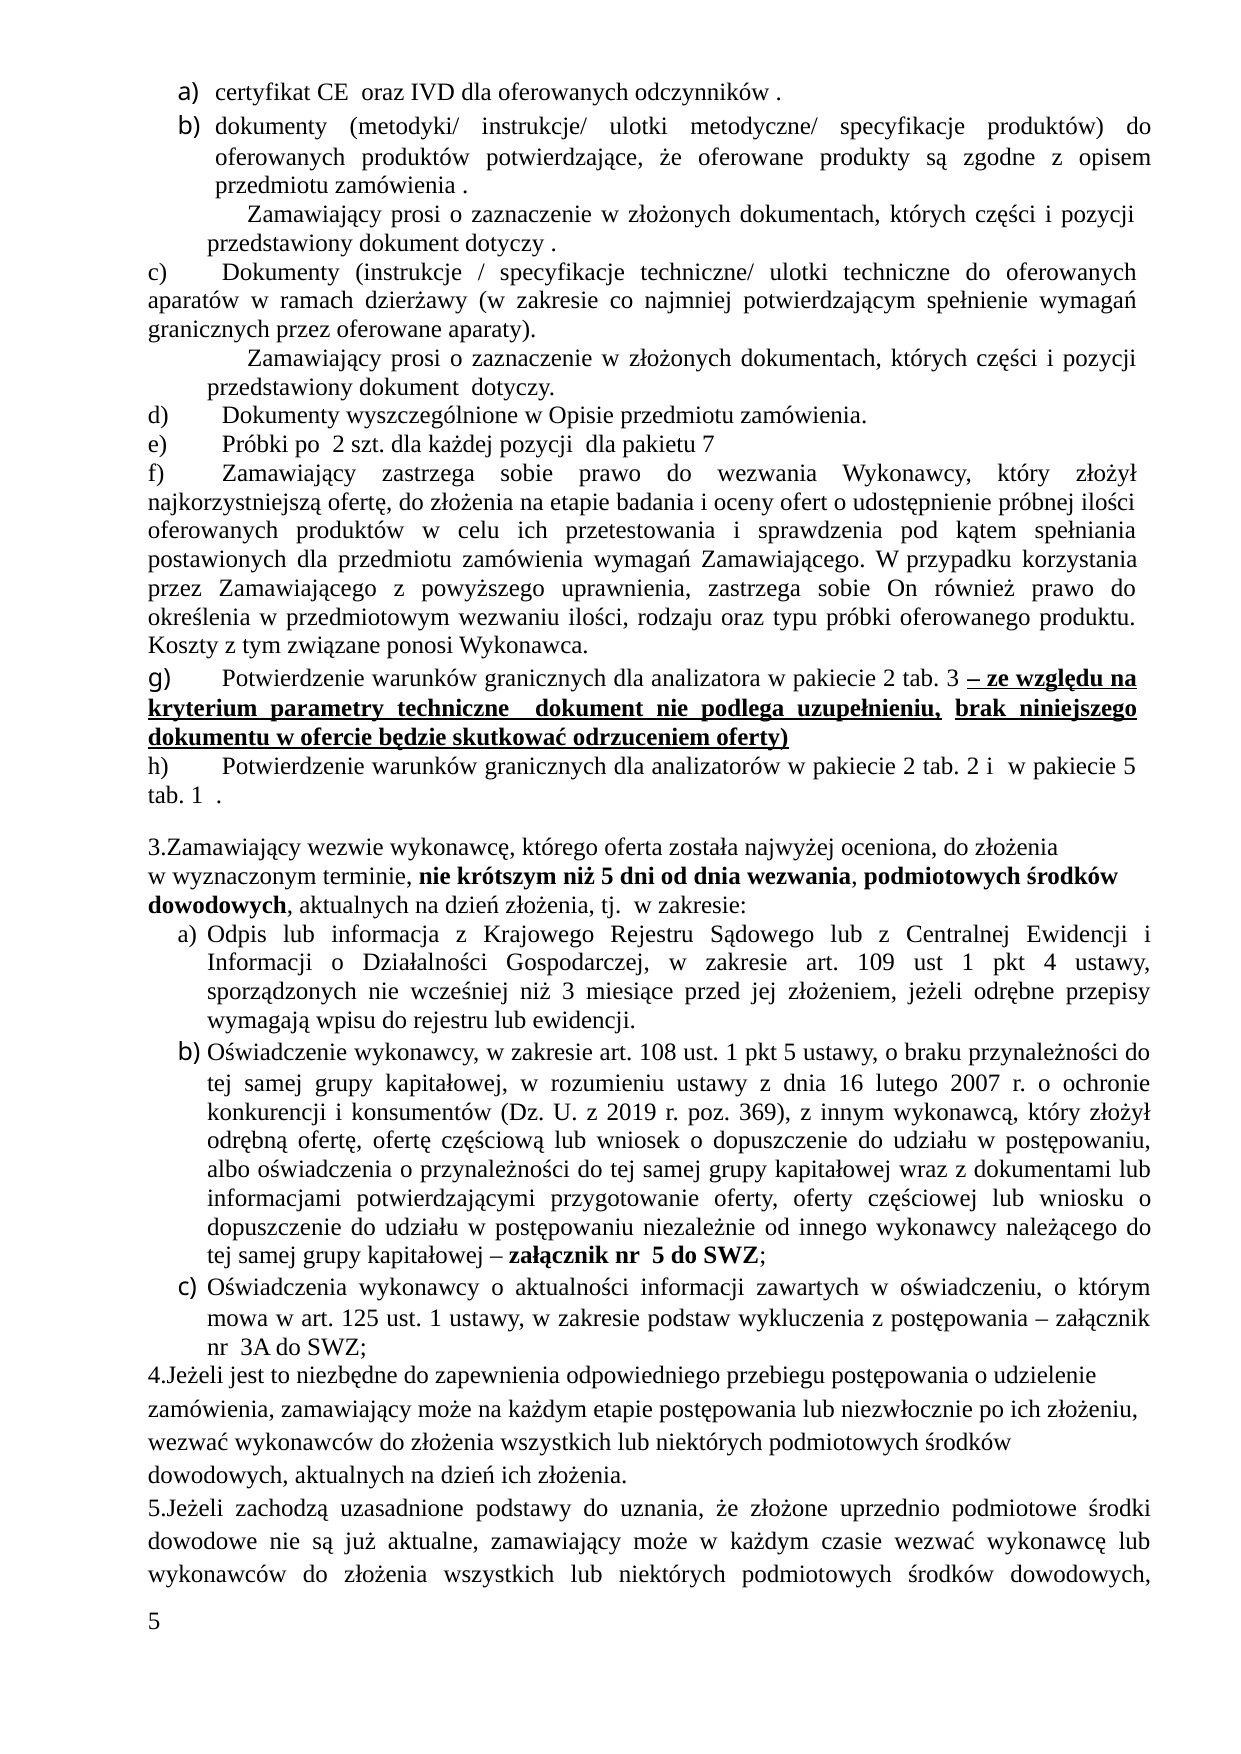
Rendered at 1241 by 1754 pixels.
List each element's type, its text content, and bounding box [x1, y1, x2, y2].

list Potwierdzenie warunków granicznych dla analizatorów w pakiecie 2 tab. 2 i w pakiecie 5 tab. 1 . [148, 751, 1137, 808]
text Zamawiający prosi o zaznaczenie w złożonych dokumentach, których części i pozycji przedstawiony dokument dotyczy . [148, 199, 1137, 257]
list Odpis lub informacja z Krajowego Rejestru Sądowego lub z Centralnej Ewidencji i Informacji o Działalności Gospodarczej, w zakresie art. 109 ust 1 pkt 4 ustawy, sporządzonych nie wcześniej niż 3 miesiące przed jej złożeniem, jeżeli odrębne przepisy wymagają wpisu do rejestru lub ewidencji. [177, 919, 1152, 1034]
list Oświadczenia wykonawcy o aktualności informacji zawartych w oświadczeniu, o którym mowa w art. 125 ust. 1 ustawy, w zakresie podstaw wykluczenia z postępowania – załącznik nr 3A do SWZ; [177, 1269, 1152, 1361]
list Potwierdzenie warunków granicznych dla analizatora w pakiecie 2 tab. 3 – ze względu na kryterium parametry techniczne dokument nie podlega uzupełnieniu, brak niniejszego dokumentu w ofercie będzie skutkować odrzuceniem oferty) [148, 659, 1137, 751]
list Dokumenty wyszczególnione w Opisie przedmiotu zamówienia. [148, 401, 1137, 429]
list Próbki po 2 szt. dla każdej pozycji dla pakietu 7 [148, 429, 1137, 458]
list Oświadczenie wykonawcy, w zakresie art. 108 ust. 1 pkt 5 ustawy, o braku przynależności do tej samej grupy kapitałowej, w rozumieniu ustawy z dnia 16 lutego 2007 r. o ochronie konkurencji i konsumentów (Dz. U. z 2019 r. poz. 369), z innym wykonawcą, który złożył odrębną ofertę, ofertę częściową lub wniosek o dopuszczenie do udziału w postępowaniu, albo oświadczenia o przynależności do tej samej grupy kapitałowej wraz z dokumentami lub informacjami potwierdzającymi przygotowanie oferty, oferty częściowej lub wniosku o dopuszczenie do udziału w postępowaniu niezależnie od innego wykonawcy należącego do tej samej grupy kapitałowej – załącznik nr 5 do SWZ; [177, 1034, 1152, 1269]
list Zamawiający zastrzega sobie prawo do wezwania Wykonawcy, który złożył najkorzystniejszą ofertę, do złożenia na etapie badania i oceny ofert o udostępnienie próbnej ilości oferowanych produktów w celu ich przetestowania i sprawdzenia pod kątem spełniania postawionych dla przedmiotu zamówienia wymagań Zamawiającego. W przypadku korzystania przez Zamawiającego z powyższego uprawnienia, zastrzega sobie On również prawo do określenia w przedmiotowym wezwaniu ilości, rodzaju oraz typu próbki oferowanego produktu. Koszty z tym związane ponosi Wykonawca. [148, 458, 1137, 659]
text 5.Jeżeli zachodzą uzasadnione podstawy do uznania, że złożone uprzednio podmiotowe środki dowodowe nie są już aktualne, zamawiający może w każdym czasie wezwać wykonawcę lub wykonawców do złożenia wszystkich lub niektórych podmiotowych środków dowodowych, [148, 1493, 1152, 1587]
list Dokumenty (instrukcje / specyfikacje techniczne/ ulotki techniczne do oferowanych aparatów w ramach dzierżawy (w zakresie co najmniej potwierdzającym spełnienie wymagań granicznych przez oferowane aparaty). [148, 257, 1137, 343]
text Zamawiający prosi o zaznaczenie w złożonych dokumentach, których części i pozycji przedstawiony dokument dotyczy. [148, 343, 1137, 401]
text 4.Jeżeli jest to niezbędne do zapewnienia odpowiedniego przebiegu postępowania o udzielenie zamówienia, zamawiający może na każdym etapie postępowania lub niezwłocznie po ich złożeniu, wezwać wykonawców do złożenia wszystkich lub niektórych podmiotowych środków dowodowych, aktualnych na dzień ich złożenia. [148, 1361, 1152, 1488]
text 3.Zamawiający wezwie wykonawcę, którego oferta została najwyżej oceniona, do złożenia w wyznaczonym terminie, nie krótszym niż 5 dni od dnia wezwania, podmiotowych środków dowodowych, aktualnych na dzień złożenia, tj. w zakresie: [148, 832, 1152, 919]
list certyfikat CE oraz IVD dla oferowanych odczynników . [177, 74, 1152, 108]
list dokumenty (metodyki/ instrukcje/ ulotki metodyczne/ specyfikacje produktów) do oferowanych produktów potwierdzające, że oferowane produkty są zgodne z opisem przedmiotu zamówienia . [177, 108, 1152, 199]
